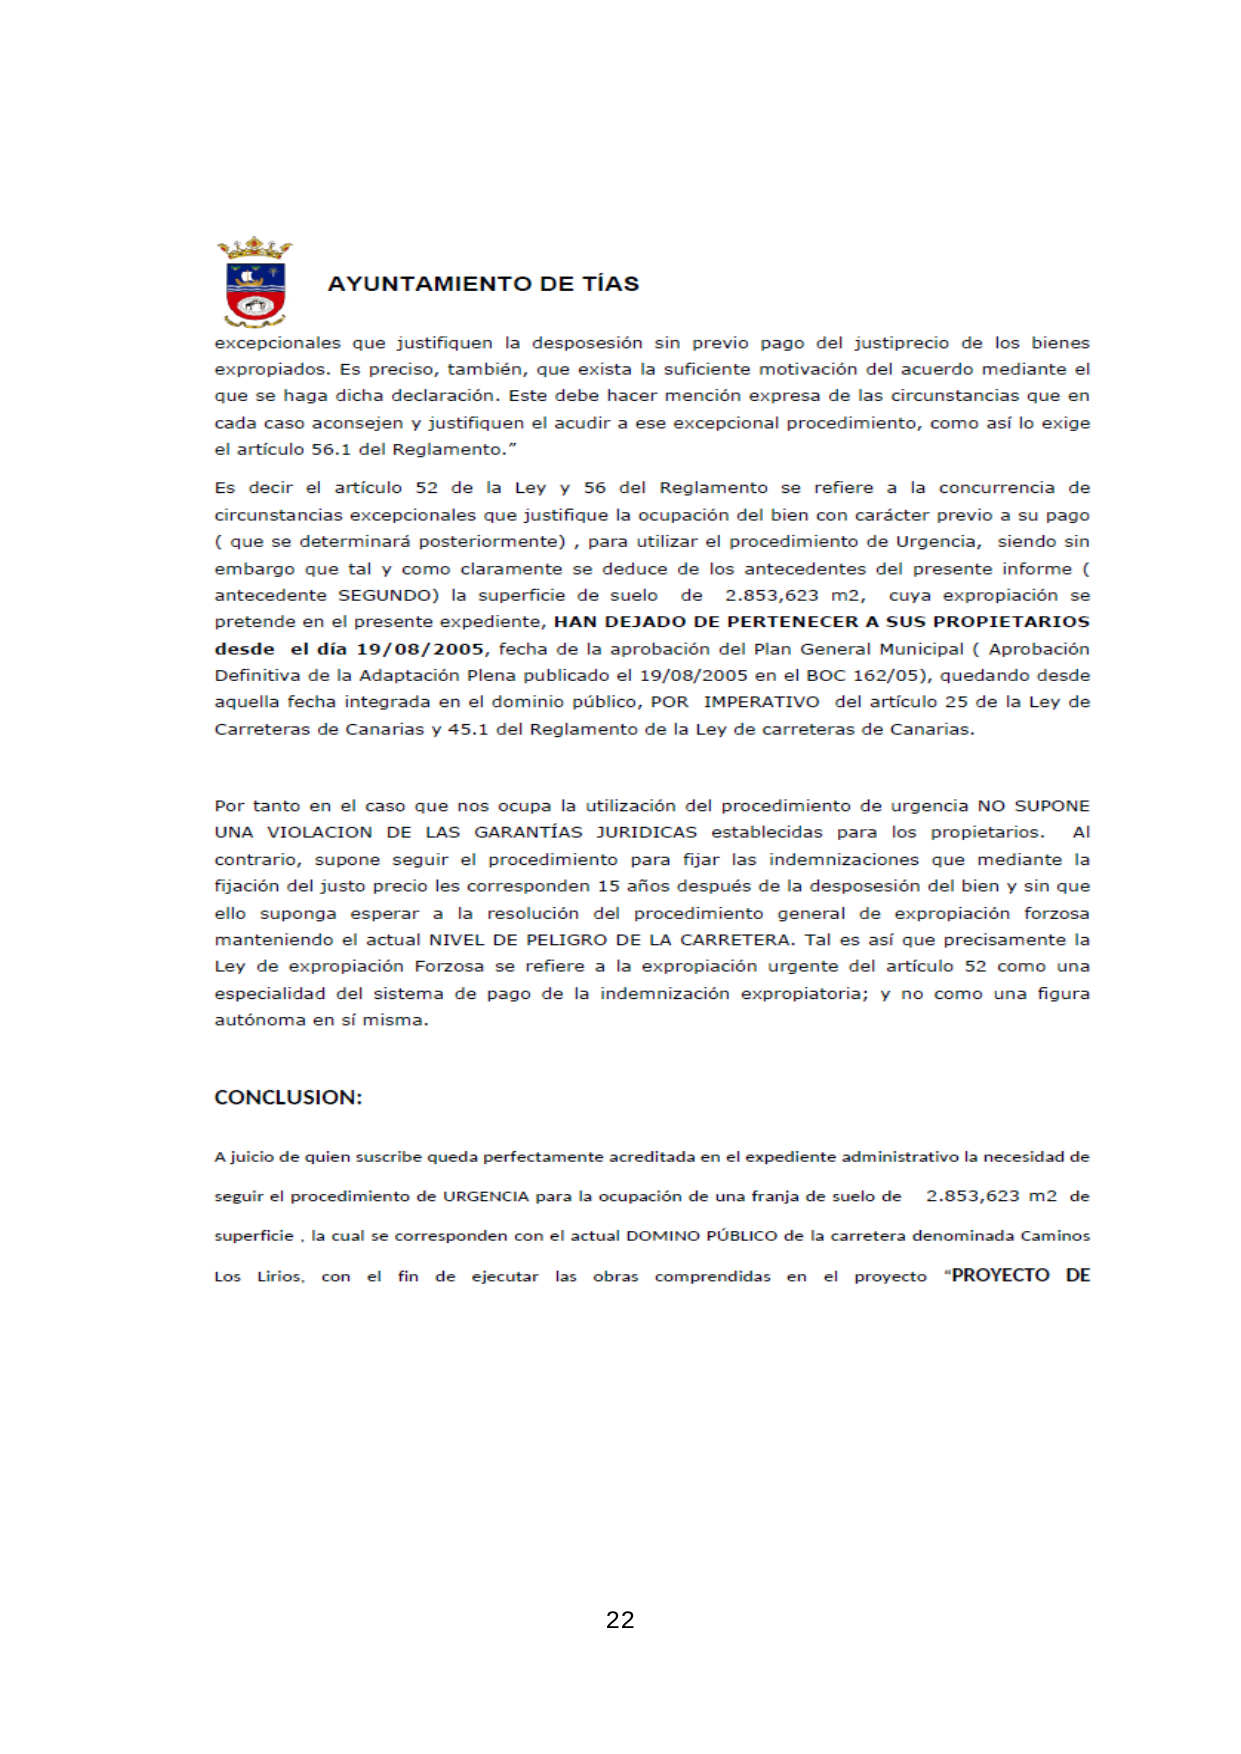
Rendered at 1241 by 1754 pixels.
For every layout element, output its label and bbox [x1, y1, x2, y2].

picture [197, 236, 1117, 1309]
